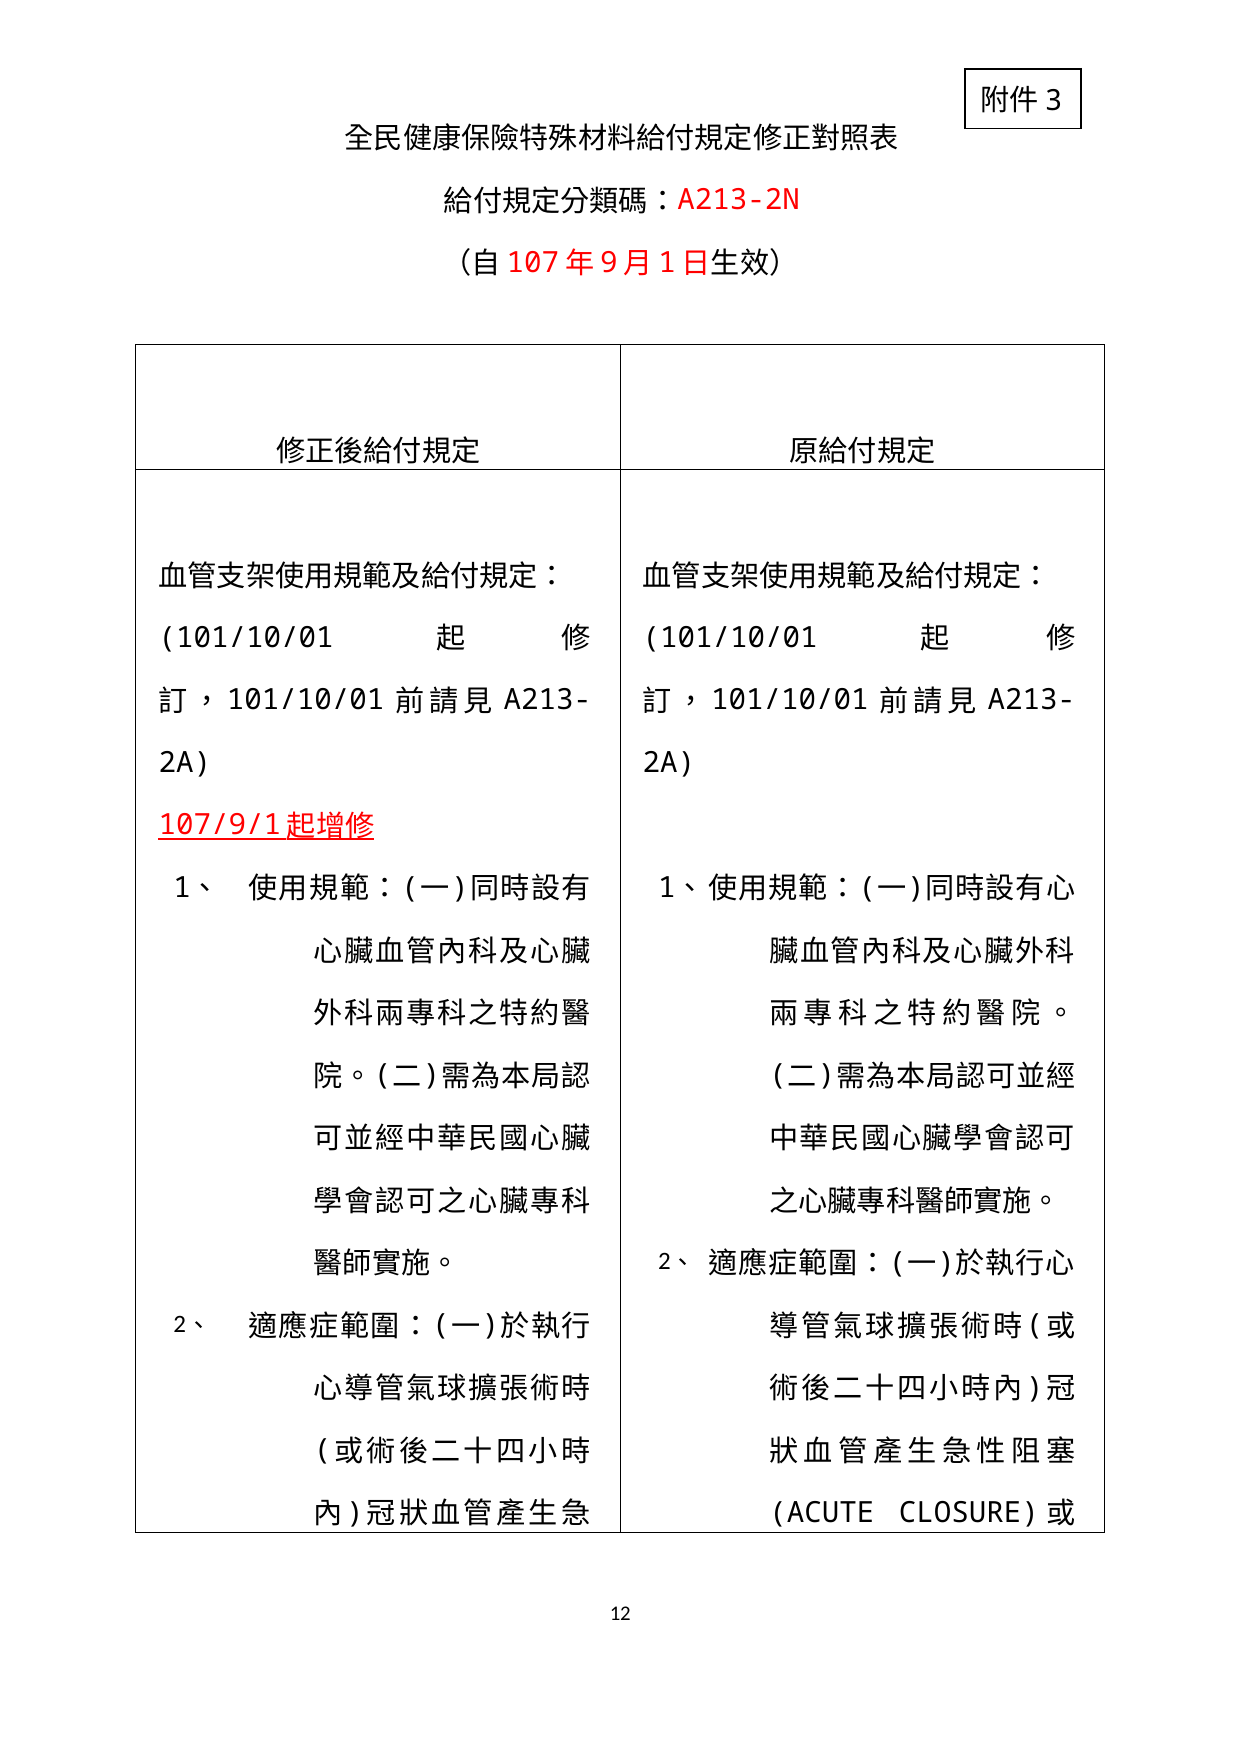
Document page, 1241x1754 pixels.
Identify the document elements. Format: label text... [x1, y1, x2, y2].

table_cell 血管支架使用規範及給付規定： (101/10/01起修訂，101/10/01前請見A213-2A) 107/9/1起增修 使用規範：(一)同時設有心臟血管內科及心臟外科兩專科之特約醫院。(二)需為本局認可並經中華民國心臟學會認可之心臟專科醫師實施。 適應症範圍：(一)於執行心導管氣球擴張術時(或術後二十四小時內)冠狀血管產生急性阻塞(ACUTE CLOSURE)或瀕臨急性阻塞狀況者(THREATENED CLOSURE)，後者之診斷要件為需具有下列三個標準之一者： 1.內膜剝離長度大於十五毫米以上 2.對比劑在血管外顯影，嚴重度在Type B(含)以上 3.冠狀動脈病灶血流等級在TIMI2(含)或以下者。(二)原發性病灶(DE NOVO LESION)血管內徑大於等於2.5毫米，且經一比一之氣球與血管內徑比之氣球正常建議壓力擴張後，殘餘狹窄經測量仍大於百分之四十以上或殘餘狹窄經測量FFR≦0.8或iFR≦0.89者。(三)經皮冠狀動脈擴張術後，原病灶再發狹窄大於百分之五十之病灶或再發狹窄經測量FFR≦0.8或iFR≦0.89者。(四)冠狀動脈繞道手術(CABG)後，繞道血管發生百分之七十以上之狹窄病灶。(五)特異病灶:1.開口處(ostial)病灶『參照【註】』及左主幹幹身病灶且血管內徑大於等於2.75毫米，狹窄大於等於70%或狹窄50-70％且FFR≦0.8或iFR≦0.89者。2.慢性完全阻塞(二個月(含)以上)。3.AMI 12小時(含)以內。4.經繞道手術後，繞道血管完全阻塞時，原冠狀動脈之介入性治療。【註】開口處病灶(Ostial lesions)指左主幹、左前降枝(LAD)，左迴旋枝(LCX)、右冠狀動脈(RCA)開口處。(六)心臟移植術後，其植入之心臟冠狀動脈原發性病灶(DE NOVO LESION)血管內徑大於等於2.5毫米，且經一比一之氣球與血管內徑比之氣球正常建議壓力擴張後，殘餘狹窄經測量仍大於百分之三十以上者或殘餘狹窄經測量FFR≦0.8或iFR≦0.89者。 使用數量：每一病人每年給付四個血管支架為限(其時間以置放第一個支架之日為起算點)，但內膜剝離長度大於50毫米之情況除外。 申請方式：採事後逐案審查。 檢附資料：(一)冠狀動脈血管支架置入術過程完整之工作紀錄單(由健保署統一規定)、冠狀動脈血管病灶及血管圖照片及相關數據資料。(二)本次冠狀動脈血管支架置入術前，經皮冠狀動脈擴張術前病灶之清晰影像照片。(三)本次冠狀動脈擴張術中使用一比一之氣球與血管比值之氣球擴張後之病灶影像照片。(四)以第三項適應症置放支架之病例，須檢附第一次經皮冠狀動脈擴張術之完整工作紀錄單及冠狀動脈血管擴張術之術前及術後冠狀血管病灶影像照片。(五)病灶經測量FFR或iFR者，須檢附FFR或iFR工作紀錄單及相關數據報告。 [136, 470, 620, 1532]
table_header 原給付規定 [621, 345, 1104, 469]
text （自107年9月1日生效） [136, 219, 1104, 282]
text [966, 70, 1080, 128]
text 附件3 [980, 77, 1065, 119]
table_header 修正後給付規定 [136, 345, 620, 469]
text 給付規定分類碼：A213-2N [136, 157, 1104, 219]
table_cell 血管支架使用規範及給付規定： (101/10/01起修訂，101/10/01前請見A213-2A) 使用規範：(一)同時設有心臟血管內科及心臟外科兩專科之特約醫院。(二)需為本局認可並經中華民國心臟學會認可之心臟專科醫師實施。 適應症範圍：(一)於執行心導管氣球擴張術時(或術後二十四小時內)冠狀血管產生急性阻塞(ACUTE CLOSURE)或瀕臨急性阻塞狀況者(THREATENED CLOSURE)，後者之診斷要件為需具有下列三個標準之一者： 1.內膜剝離長度大於十五毫米以上 2.對比劑在血管外顯影，嚴重度在Type B(含)以上 3.冠狀動脈病灶血流等級在TIMI2(含)或以下者。(二)原發性病灶(DE NOVO LESION)血管內徑大於等於2.5毫米，且經一比一之氣球與血管內徑比之氣球正常建議壓力擴張後，殘餘狹窄經測量仍大於百分之四十以上或殘餘狹窄經測量FFR≦0.8者。(三)經皮冠狀動脈擴張術後，原病灶再發狹窄大於百分之五十之病灶或再發狹窄經測量FFR≦0.8者。(四)冠狀動脈繞道手術(CABG)後，繞道血管發生百分之七十以上之狹窄病灶。(五)特異病灶:1.開口處(ostial)病灶『參照【註】』及左主幹幹身病灶且血管內徑大於等於2.75毫米，狹窄大於等於70%或狹窄50-70％且FFR≦0.8者。2.慢性完全阻塞(二個月(含)以上)。3.AMI 12小時(含)以內。4.經繞道手術後，繞道血管完全阻塞時，原冠狀動脈之介入性治療。【註】開口處病灶(Ostial lesions)指左主幹、左前降枝(LAD)，左迴旋枝(LCX)、右冠狀動脈(RCA)開口處。(六)心臟移植術後，其植入之心臟冠狀動脈原發性病灶(DE NOVO LESION)血管內徑大於等於2.5毫米，且經一比一之氣球與血管內徑比之氣球正常建議壓力擴張後，殘餘狹窄經測量仍大於百分之三十以上者或殘餘狹窄經測量FFR≦0.8者。 使用數量：每一病人每年給付四個血管支架為限(其時間以置放第一個支架之日為起算點)，但內膜剝離長度大於50毫米之情況除外。 申請方式：採事後逐案審查。 檢附資料：(一)冠狀動脈血管支架置入術過程完整之工作紀錄單(由健保署統一規定)、冠狀動脈血管病灶及血管圖照片及相關數據資料。(二)本次冠狀動脈血管支架置入術前，經皮冠狀動脈擴張術前病灶之清晰影像照片。(三)本次冠狀動脈擴張術中使用一比一之氣球與血管比值之氣球擴張後之病灶影像照片。(四)以第三項適應症置放支架之病例，須檢附第一次經皮冠狀動脈擴張術之完整工作紀錄單及冠狀動脈血管擴張術之術前及術後冠狀血管病灶影像照片。(五)病灶經測量FFR者，須檢附FFR工作紀錄單及相關數據報告。 [621, 470, 1104, 1532]
text 全民健康保險特殊材料給付規定修正對照表 [136, 94, 1104, 157]
